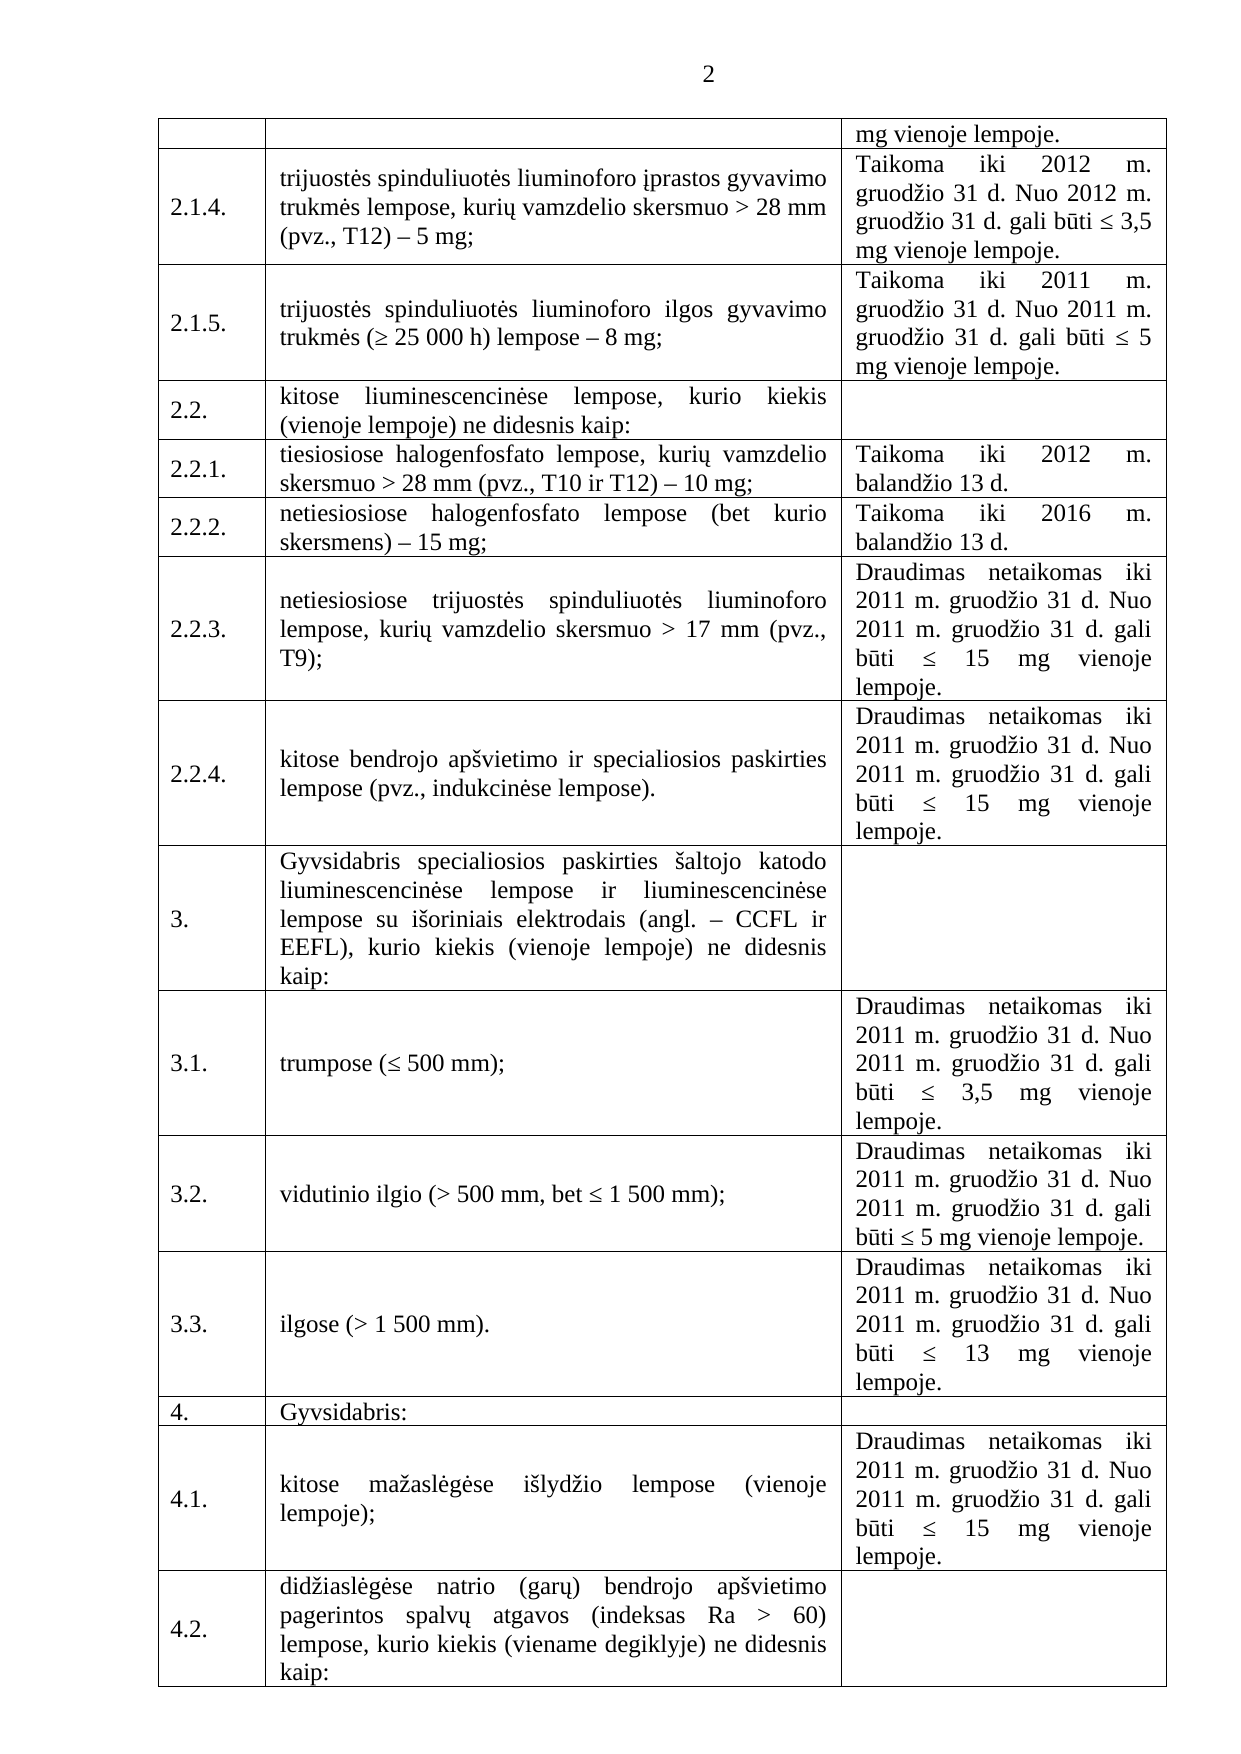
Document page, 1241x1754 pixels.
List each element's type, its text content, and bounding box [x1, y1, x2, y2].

table_cell Taikoma iki 2016 m. balandžio 13 d. [842, 498, 1166, 556]
table_cell didžiaslėgėse natrio (garų) bendrojo apšvietimo pagerintos spalvų atgavos (indeksas Ra > 60) lempose, kurio kiekis (viename degiklyje) ne didesnis kaip: [266, 1571, 841, 1686]
table_cell [842, 1397, 1166, 1425]
table_cell Gyvsidabris: [266, 1397, 841, 1425]
table_cell 4.2. [159, 1571, 265, 1686]
table_cell tiesiosiose halogenfosfato lempose, kurių vamzdelio skersmuo > 28 mm (pvz., T10 ir T12) – 10 mg; [266, 440, 841, 497]
table_cell 2.2. [159, 381, 265, 438]
table_cell [842, 1571, 1166, 1686]
table_cell netiesiosiose halogenfosfato lempose (bet kurio skersmens) – 15 mg; [266, 498, 841, 556]
table_cell kitose mažaslėgėse išlydžio lempose (vienoje lempoje); [266, 1426, 841, 1570]
table_cell 4.1. [159, 1426, 265, 1570]
table_cell Taikoma iki 2011 m. gruodžio 31 d. Nuo 2011 m. gruodžio 31 d. gali būti ≤ 5 mg vienoje lempoje. [842, 265, 1166, 380]
table_cell 2.1.4. [159, 149, 265, 264]
table_cell vidutinio ilgio (> 500 mm, bet ≤ 1 500 mm); [266, 1136, 841, 1251]
table_cell ilgose (> 1 500 mm). [266, 1252, 841, 1396]
table_cell 2.2.1. [159, 440, 265, 497]
table_cell Draudimas netaikomas iki 2011 m. gruodžio 31 d. Nuo 2011 m. gruodžio 31 d. gali būti ≤ 15 mg vienoje lempoje. [842, 557, 1166, 700]
table_cell 2.2.4. [159, 701, 265, 845]
table_cell Draudimas netaikomas iki 2011 m. gruodžio 31 d. Nuo 2011 m. gruodžio 31 d. gali būti ≤ 15 mg vienoje lempoje. [842, 1426, 1166, 1570]
table_cell 2.2.3. [159, 557, 265, 700]
table_cell trijuostės spinduliuotės liuminoforo ilgos gyvavimo trukmės (≥ 25 000 h) lempose – 8 mg; [266, 265, 841, 380]
table_cell [842, 846, 1166, 990]
table_cell trijuostės spinduliuotės liuminoforo įprastos gyvavimo trukmės lempose, kurių vamzdelio skersmuo > 28 mm (pvz., T12) – 5 mg; [266, 149, 841, 264]
table_cell 2.2.2. [159, 498, 265, 556]
table_cell Draudimas netaikomas iki 2011 m. gruodžio 31 d. Nuo 2011 m. gruodžio 31 d. gali būti ≤ 15 mg vienoje lempoje. [842, 701, 1166, 845]
table_cell kitose bendrojo apšvietimo ir specialiosios paskirties lempose (pvz., indukcinėse lempose). [266, 701, 841, 845]
table_cell 3.2. [159, 1136, 265, 1251]
table_cell 3.1. [159, 991, 265, 1135]
table_cell [266, 119, 841, 148]
table_cell trumpose (≤ 500 mm); [266, 991, 841, 1135]
table_cell netiesiosiose trijuostės spinduliuotės liuminoforo lempose, kurių vamzdelio skersmuo > 17 mm (pvz., T9); [266, 557, 841, 700]
table_cell Draudimas netaikomas iki 2011 m. gruodžio 31 d. Nuo 2011 m. gruodžio 31 d. gali būti ≤ 5 mg vienoje lempoje. [842, 1136, 1166, 1251]
table_cell Taikoma iki 2012 m. balandžio 13 d. [842, 440, 1166, 497]
table_cell Draudimas netaikomas iki 2011 m. gruodžio 31 d. Nuo 2011 m. gruodžio 31 d. gali būti ≤ 13 mg vienoje lempoje. [842, 1252, 1166, 1396]
table_cell Draudimas netaikomas iki 2011 m. gruodžio 31 d. Nuo 2011 m. gruodžio 31 d. gali būti ≤ 3,5 mg vienoje lempoje. [842, 991, 1166, 1135]
table_cell 4. [159, 1397, 265, 1425]
table_cell Gyvsidabris specialiosios paskirties šaltojo katodo liuminescencinėse lempose ir liuminescencinėse lempose su išoriniais elektrodais (angl. – CCFL ir EEFL), kurio kiekis (vienoje lempoje) ne didesnis kaip: [266, 846, 841, 990]
table_cell [159, 119, 265, 148]
table_cell kitose liuminescencinėse lempose, kurio kiekis (vienoje lempoje) ne didesnis kaip: [266, 381, 841, 438]
table_cell 3. [159, 846, 265, 990]
table_cell mg vienoje lempoje. [842, 119, 1166, 148]
table_cell 2.1.5. [159, 265, 265, 380]
table_cell Taikoma iki 2012 m. gruodžio 31 d. Nuo 2012 m. gruodžio 31 d. gali būti ≤ 3,5 mg vienoje lempoje. [842, 149, 1166, 264]
table_cell [842, 381, 1166, 438]
table_cell 3.3. [159, 1252, 265, 1396]
